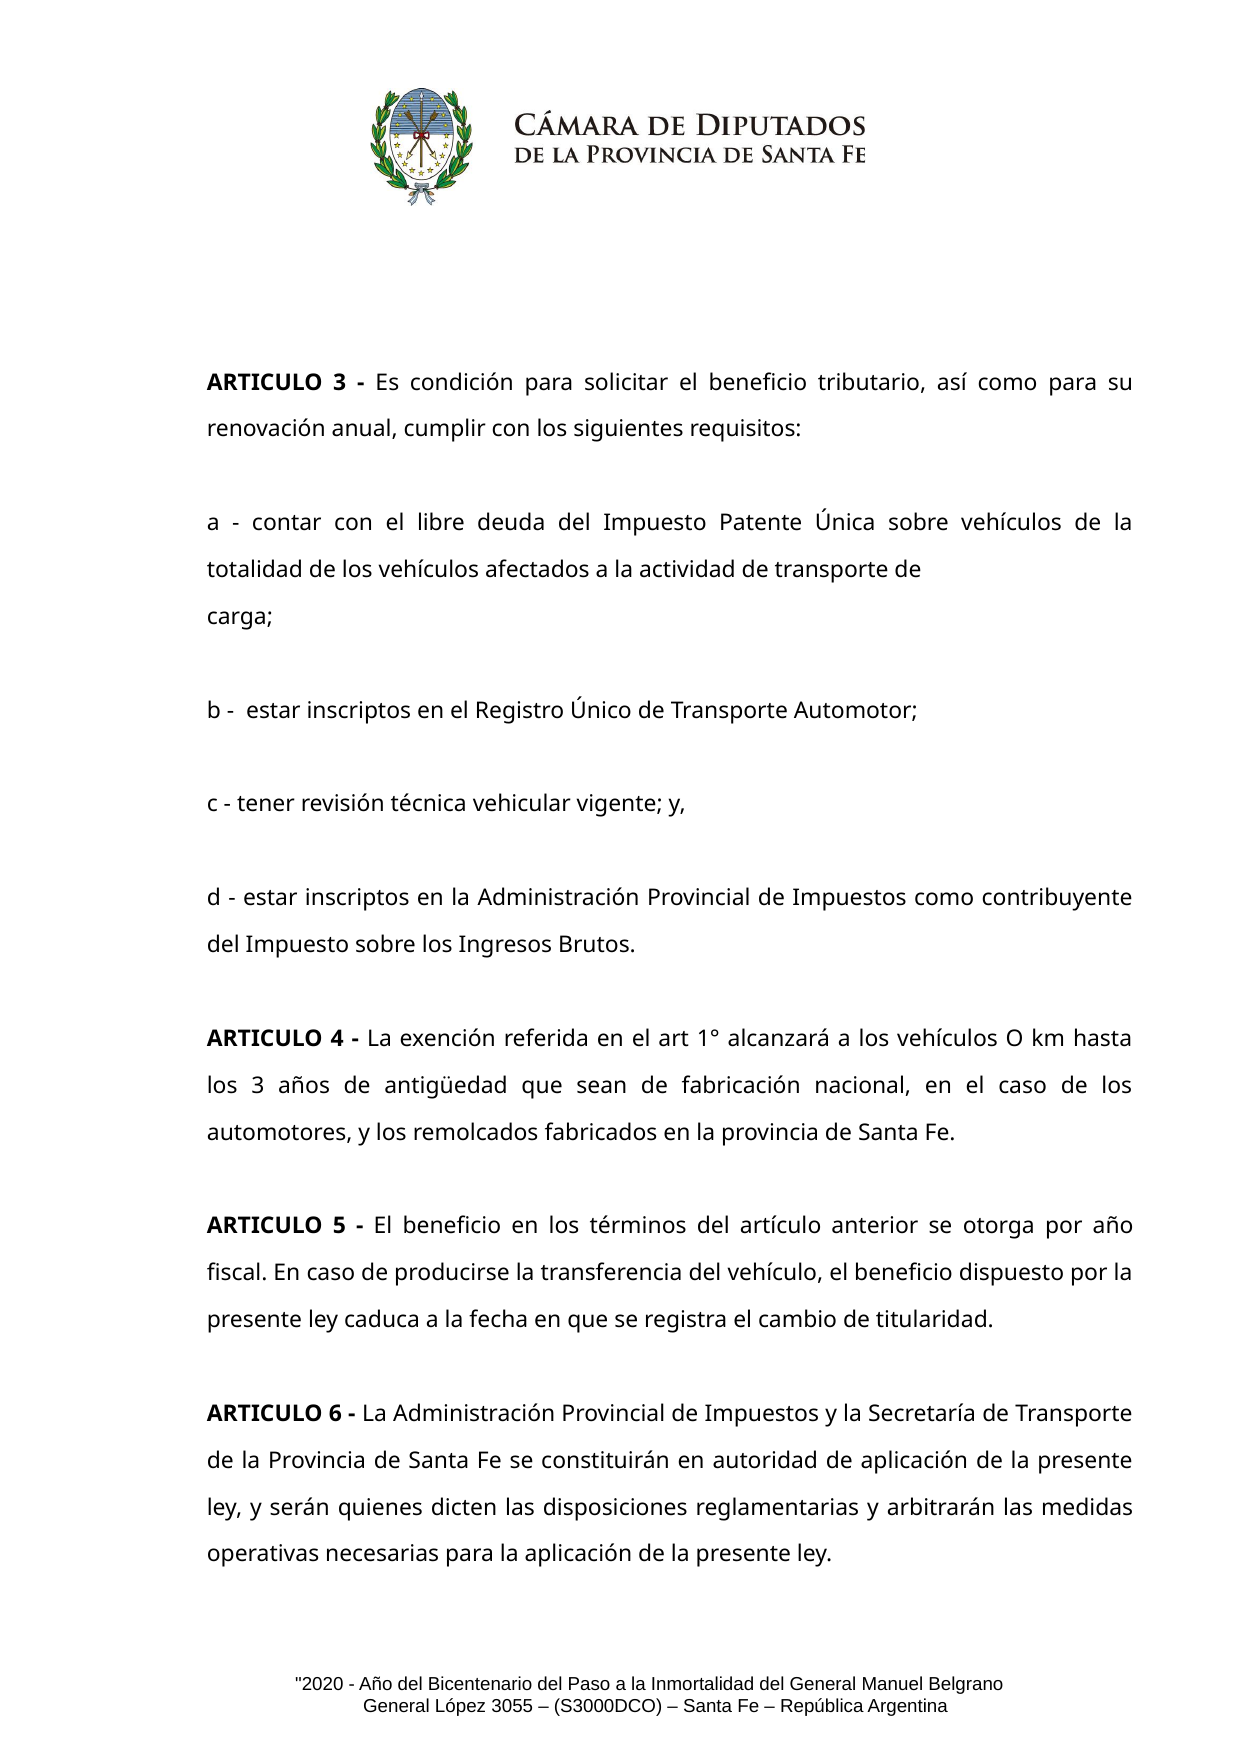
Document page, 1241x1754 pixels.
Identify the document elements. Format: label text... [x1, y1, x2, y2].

text c - tener revisión técnica vehicular vigente; y, [207, 787, 1134, 818]
text a - contar con el libre deuda del Impuesto Patente Única sobre vehículos de la totalidad de los vehículos afectados a la actividad de transporte de [207, 506, 1134, 584]
text d - estar inscriptos en la Administración Provincial de Impuestos como contribuyente del Impuesto sobre los Ingresos Brutos. [207, 881, 1134, 959]
text carga; [207, 600, 1134, 631]
text ARTICULO 6 - La Administración Provincial de Impuestos y la Secretaría de Transporte de la Provincia de Santa Fe se constituirán en autoridad de aplicación de la presente ley, y serán quienes dicten las disposiciones reglamentarias y arbitrarán las medidas operativas necesarias para la aplicación de la presente ley. [207, 1397, 1134, 1568]
picture [370, 88, 866, 210]
text ARTICULO 5 - El beneficio en los términos del artículo anterior se otorga por año fiscal. En caso de producirse la transferencia del vehículo, el beneficio dispuesto por la presente ley caduca a la fecha en que se registra el cambio de titularidad. [207, 1209, 1134, 1334]
text ARTICULO 3 - Es condición para solicitar el beneficio tributario, así como para su renovación anual, cumplir con los siguientes requisitos: [207, 365, 1134, 443]
text ARTICULO 4 - La exención referida en el art 1° alcanzará a los vehículos O km hasta los 3 años de antigüedad que sean de fabricación nacional, en el caso de los automotores, y los remolcados fabricados en la provincia de Santa Fe. [207, 1022, 1134, 1147]
text b - estar inscriptos en el Registro Único de Transporte Automotor; [207, 693, 1134, 725]
